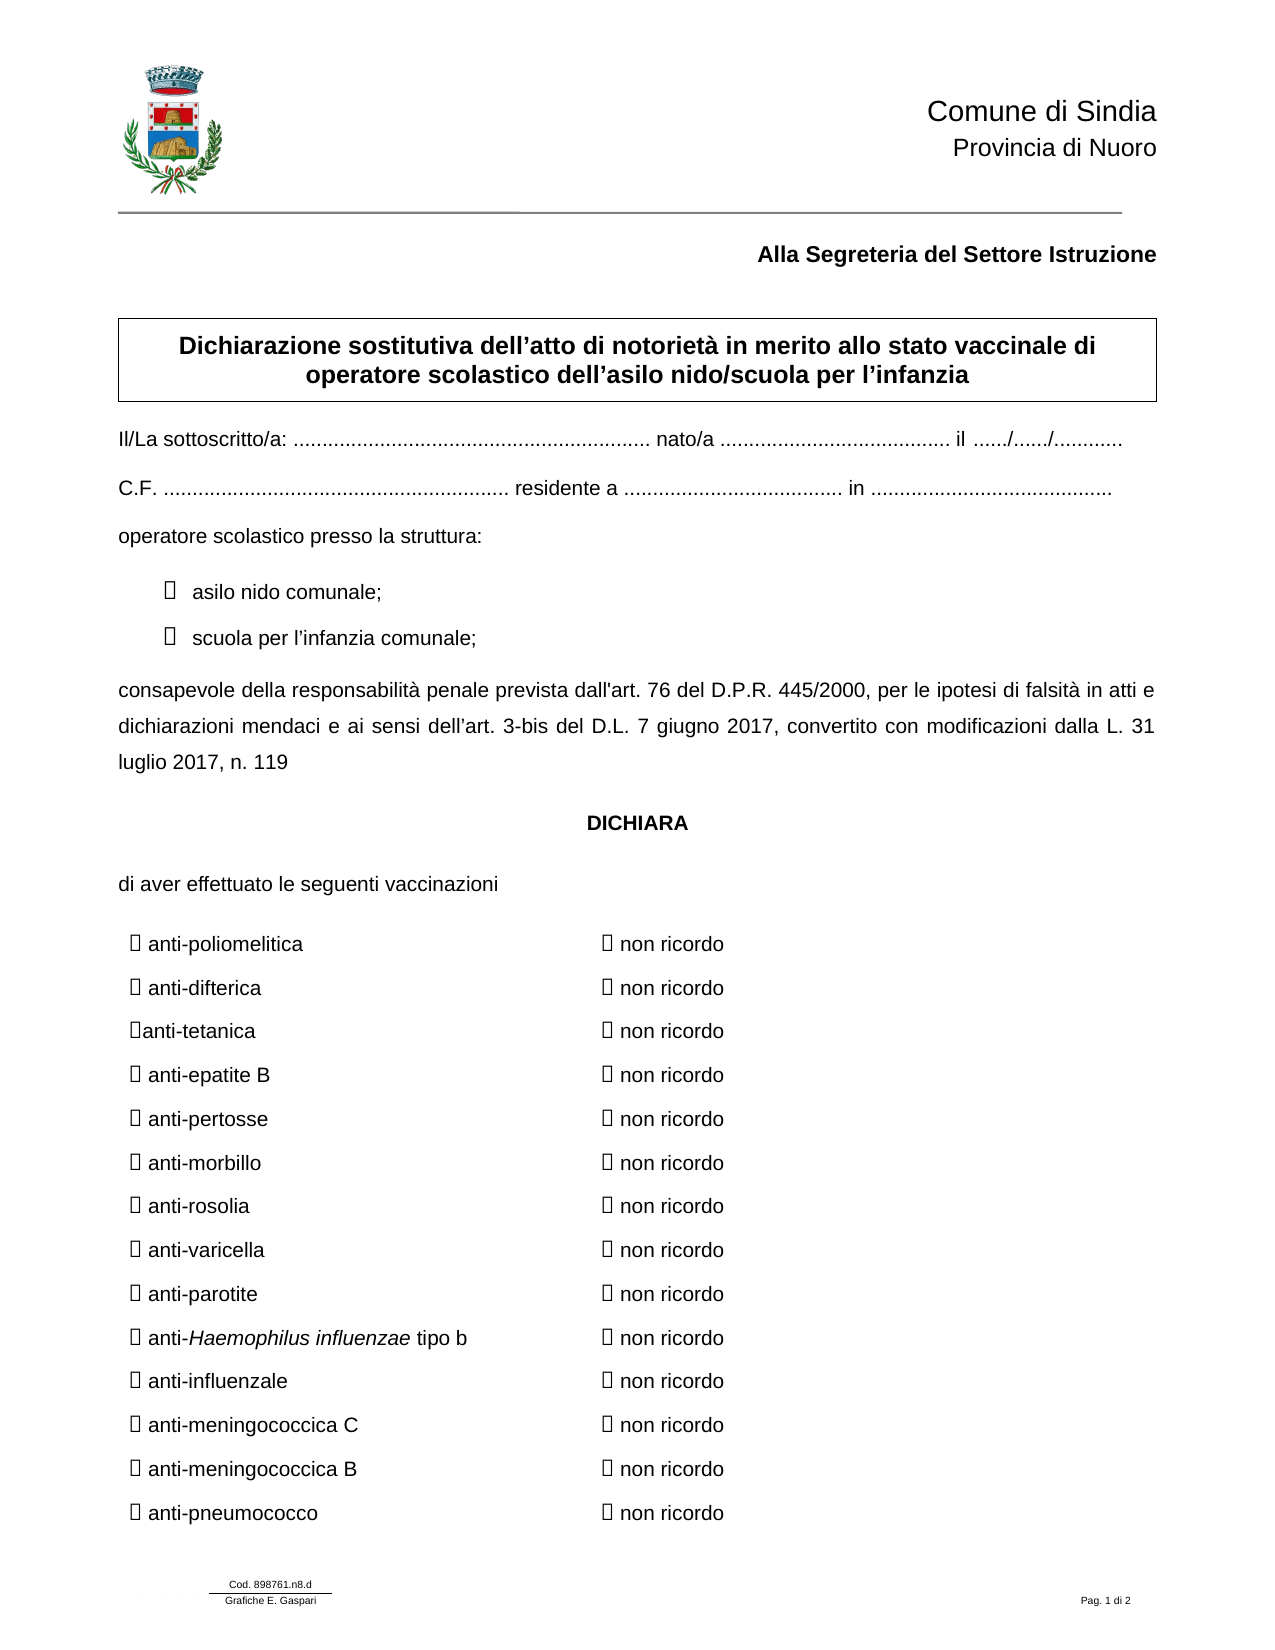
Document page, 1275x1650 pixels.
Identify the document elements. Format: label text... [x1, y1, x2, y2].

table_cell  non ricordo [589, 1096, 1156, 1139]
table_cell anti-tetanica [117, 1008, 589, 1052]
table_header Dichiarazione sostitutiva dell’atto di notorietà in merito allo stato vaccinale di operatore scolastico dell’asilo nido/scuola per l’infanzia [119, 319, 1156, 401]
table_cell  non ricordo [589, 1358, 1156, 1402]
table_cell  non ricordo [589, 1008, 1156, 1052]
table_cell  non ricordo [589, 1314, 1156, 1358]
table_cell  non ricordo [589, 1227, 1156, 1271]
table_cell  anti-epatite B [117, 1052, 589, 1096]
table_cell  anti-influenzale [117, 1358, 589, 1402]
table_cell  non ricordo [589, 1489, 1156, 1533]
table_cell  anti-pertosse [117, 1096, 589, 1139]
table_cell  anti-varicella [117, 1227, 589, 1271]
text consapevole della responsabilità penale prevista dall'art. 76 del D.P.R. 445/2000, per le ipotesi di falsità in atti e dichiarazioni mendaci e ai sensi dell’art. 3-bis del D.L. 7 giugno 2017, convertito con modificazioni dalla L. 31 luglio 2017, n. 119 [118, 678, 1157, 774]
table_cell  non ricordo [589, 1052, 1156, 1096]
table_cell  non ricordo [589, 964, 1156, 1008]
text Il/La sottoscritto/a: .............................................................. nato/a ........................................ il ....../....../............ [118, 427, 1157, 451]
text DICHIARA [118, 811, 1157, 835]
table_cell  non ricordo [589, 1402, 1156, 1446]
table_cell  anti-morbillo [117, 1139, 589, 1183]
picture [122, 64, 224, 195]
table_cell  non ricordo [589, 1183, 1156, 1227]
text Comune di Sindia [224, 94, 1157, 128]
text Alla Segreteria del Settore Istruzione [118, 241, 1157, 267]
table_cell  non ricordo [589, 1446, 1156, 1489]
table_cell  anti-parotite [117, 1271, 589, 1314]
table_cell  anti-pneumococco [117, 1489, 589, 1533]
table_cell  anti-meningococcica B [117, 1446, 589, 1489]
table_cell  anti-rosolia [117, 1183, 589, 1227]
table_cell  non ricordo [589, 1139, 1156, 1183]
table_cell  non ricordo [589, 1271, 1156, 1314]
text  asilo nido comunale; [162, 572, 1157, 606]
text Provincia di Nuoro [224, 133, 1157, 162]
table_header  non ricordo [589, 921, 1156, 964]
table_cell  anti-meningococcica C [117, 1402, 589, 1446]
table_cell  anti-Haemophilus influenzae tipo b [117, 1314, 589, 1358]
table_header  anti-poliomelitica [117, 921, 589, 964]
text  scuola per l’infanzia comunale; [162, 619, 1157, 653]
text operatore scolastico presso la struttura: [118, 524, 1157, 548]
text C.F. ............................................................ residente a ...................................... in .......................................... [118, 475, 1157, 499]
text di aver effettuato le seguenti vaccinazioni [118, 872, 1157, 896]
table_cell  anti-difterica [117, 964, 589, 1008]
